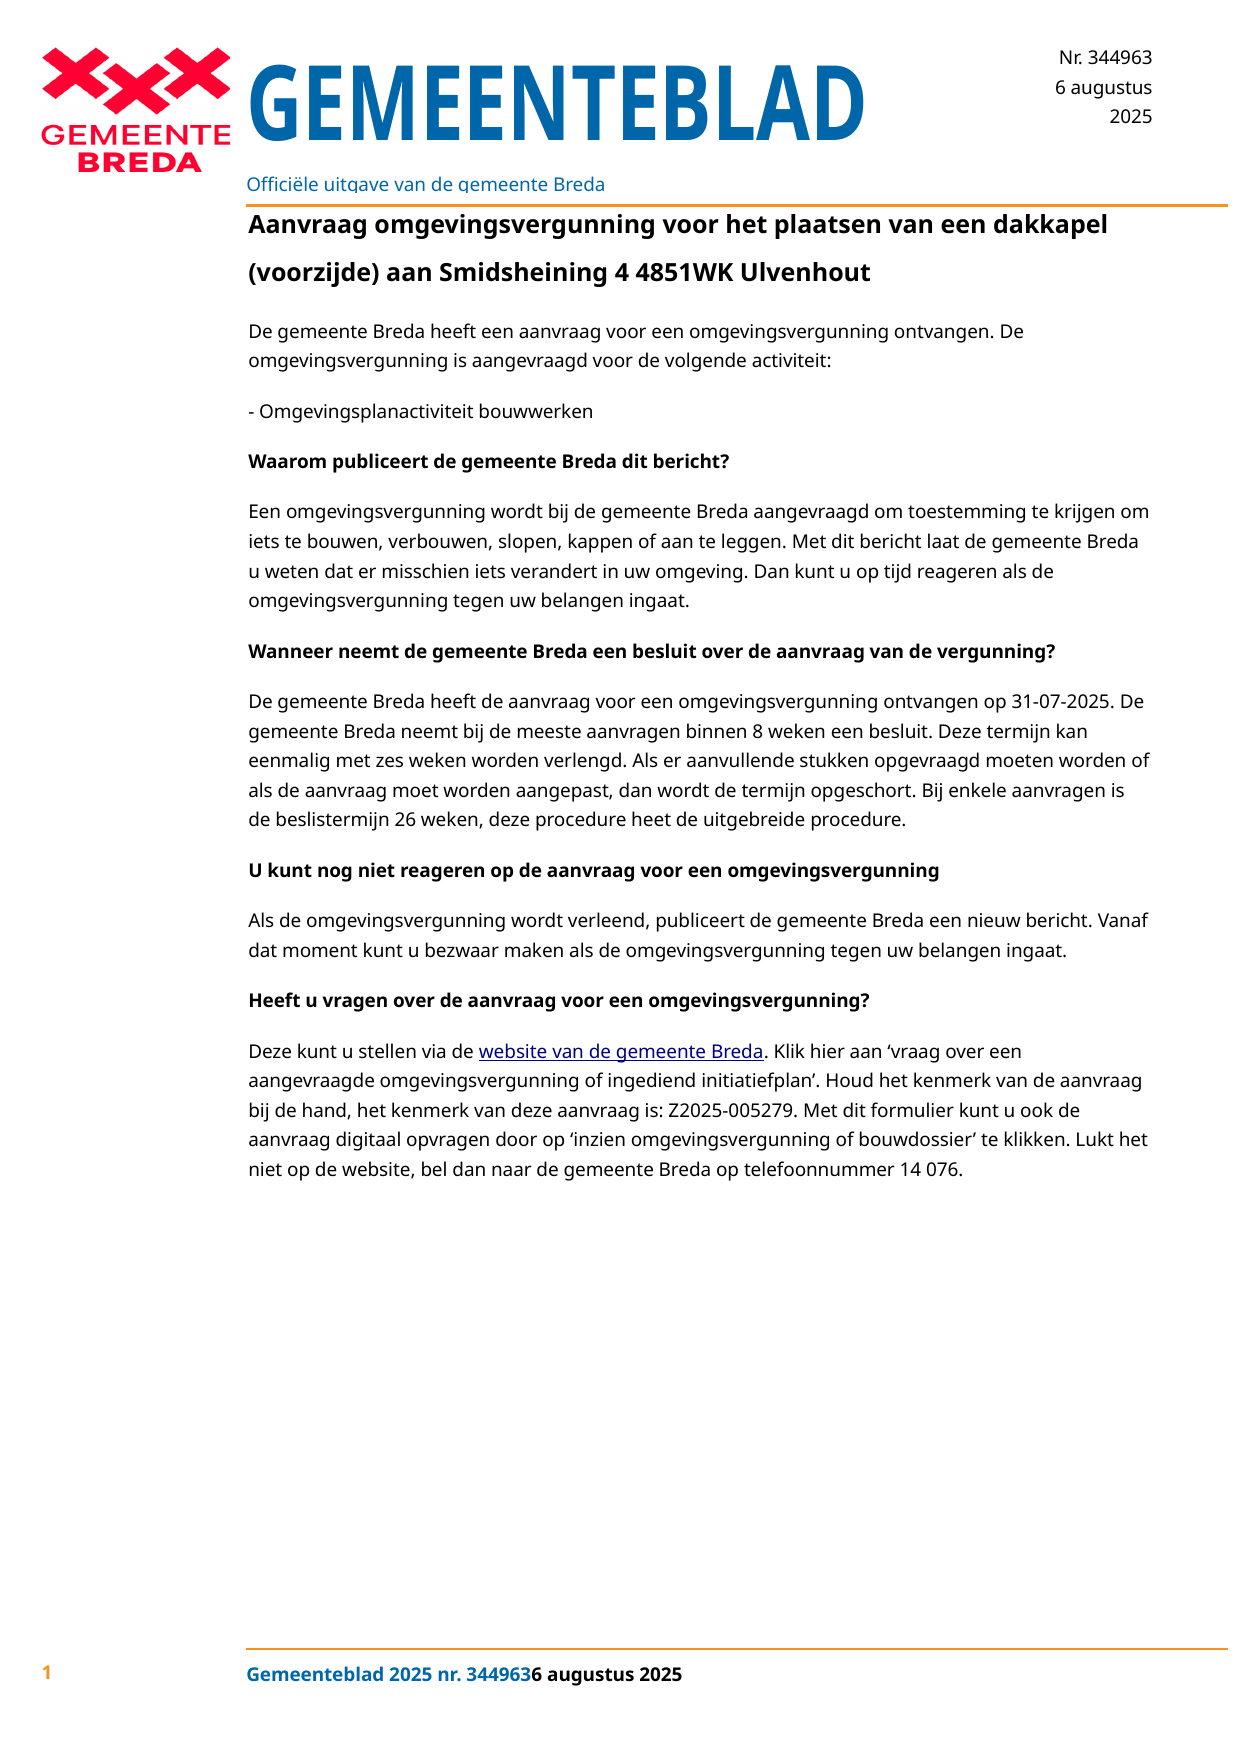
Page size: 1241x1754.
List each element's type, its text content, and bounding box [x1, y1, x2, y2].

text Heeft u vragen over de aanvraag voor een omgevingsvergunning? [248, 987, 1152, 1013]
text Wanneer neemt de gemeente Breda een besluit over de aanvraag van de vergunning? [248, 638, 1152, 664]
text Een omgevingsvergunning wordt bij de gemeente Breda aangevraagd om toestemming te krijgen om iets te bouwen, verbouwen, slopen, kappen of aan te leggen. Met dit bericht laat de gemeente Breda u weten dat er misschien iets verandert in uw omgeving. Dan kunt u op tijd reageren als de omgevingsvergunning tegen uw belangen ingaat. [248, 499, 1152, 613]
text Aanvraag omgevingsvergunning voor het plaatsen van een dakkapel (voorzijde) aan Smidsheining 4 4851WK Ulvenhout [248, 207, 1152, 288]
text De gemeente Breda heeft een aanvraag voor een omgevingsvergunning ontvangen. De omgevingsvergunning is aangevraagd voor de volgende activiteit: [248, 318, 1152, 373]
picture [41, 47, 231, 172]
text - Omgevingsplanactiviteit bouwwerken [248, 398, 1152, 424]
text Waarom publiceert de gemeente Breda dit bericht? [248, 448, 1152, 474]
text Deze kunt u stellen via de website van de gemeente Breda. Klik hier aan ‘vraag over een aangevraagde omgevingsvergunning of ingediend initiatiefplan’. Houd het kenmerk van de aanvraag bij de hand, het kenmerk van deze aanvraag is: Z2025-005279. Met dit formulier kunt u ook de aanvraag digitaal opvragen door op ‘inzien omgevingsvergunning of bouwdossier’ te klikken. Lukt het niet op de website, bel dan naar de gemeente Breda op telefoonnummer 14 076. [248, 1038, 1152, 1182]
text U kunt nog niet reageren op de aanvraag voor een omgevingsvergunning [248, 857, 1152, 883]
text Als de omgevingsvergunning wordt verleend, publiceert de gemeente Breda een nieuw bericht. Vanaf dat moment kunt u bezwaar maken als de omgevingsvergunning tegen uw belangen ingaat. [248, 907, 1152, 963]
text De gemeente Breda heeft de aanvraag voor een omgevingsvergunning ontvangen op 31-07-2025. De gemeente Breda neemt bij de meeste aanvragen binnen 8 weken een besluit. Deze termijn kan eenmalig met zes weken worden verlengd. Als er aanvullende stukken opgevraagd moeten worden of als de aanvraag moet worden aangepast, dan wordt de termijn opgeschort. Bij enkele aanvragen is de beslistermijn 26 weken, deze procedure heet de uitgebreide procedure. [248, 688, 1152, 832]
